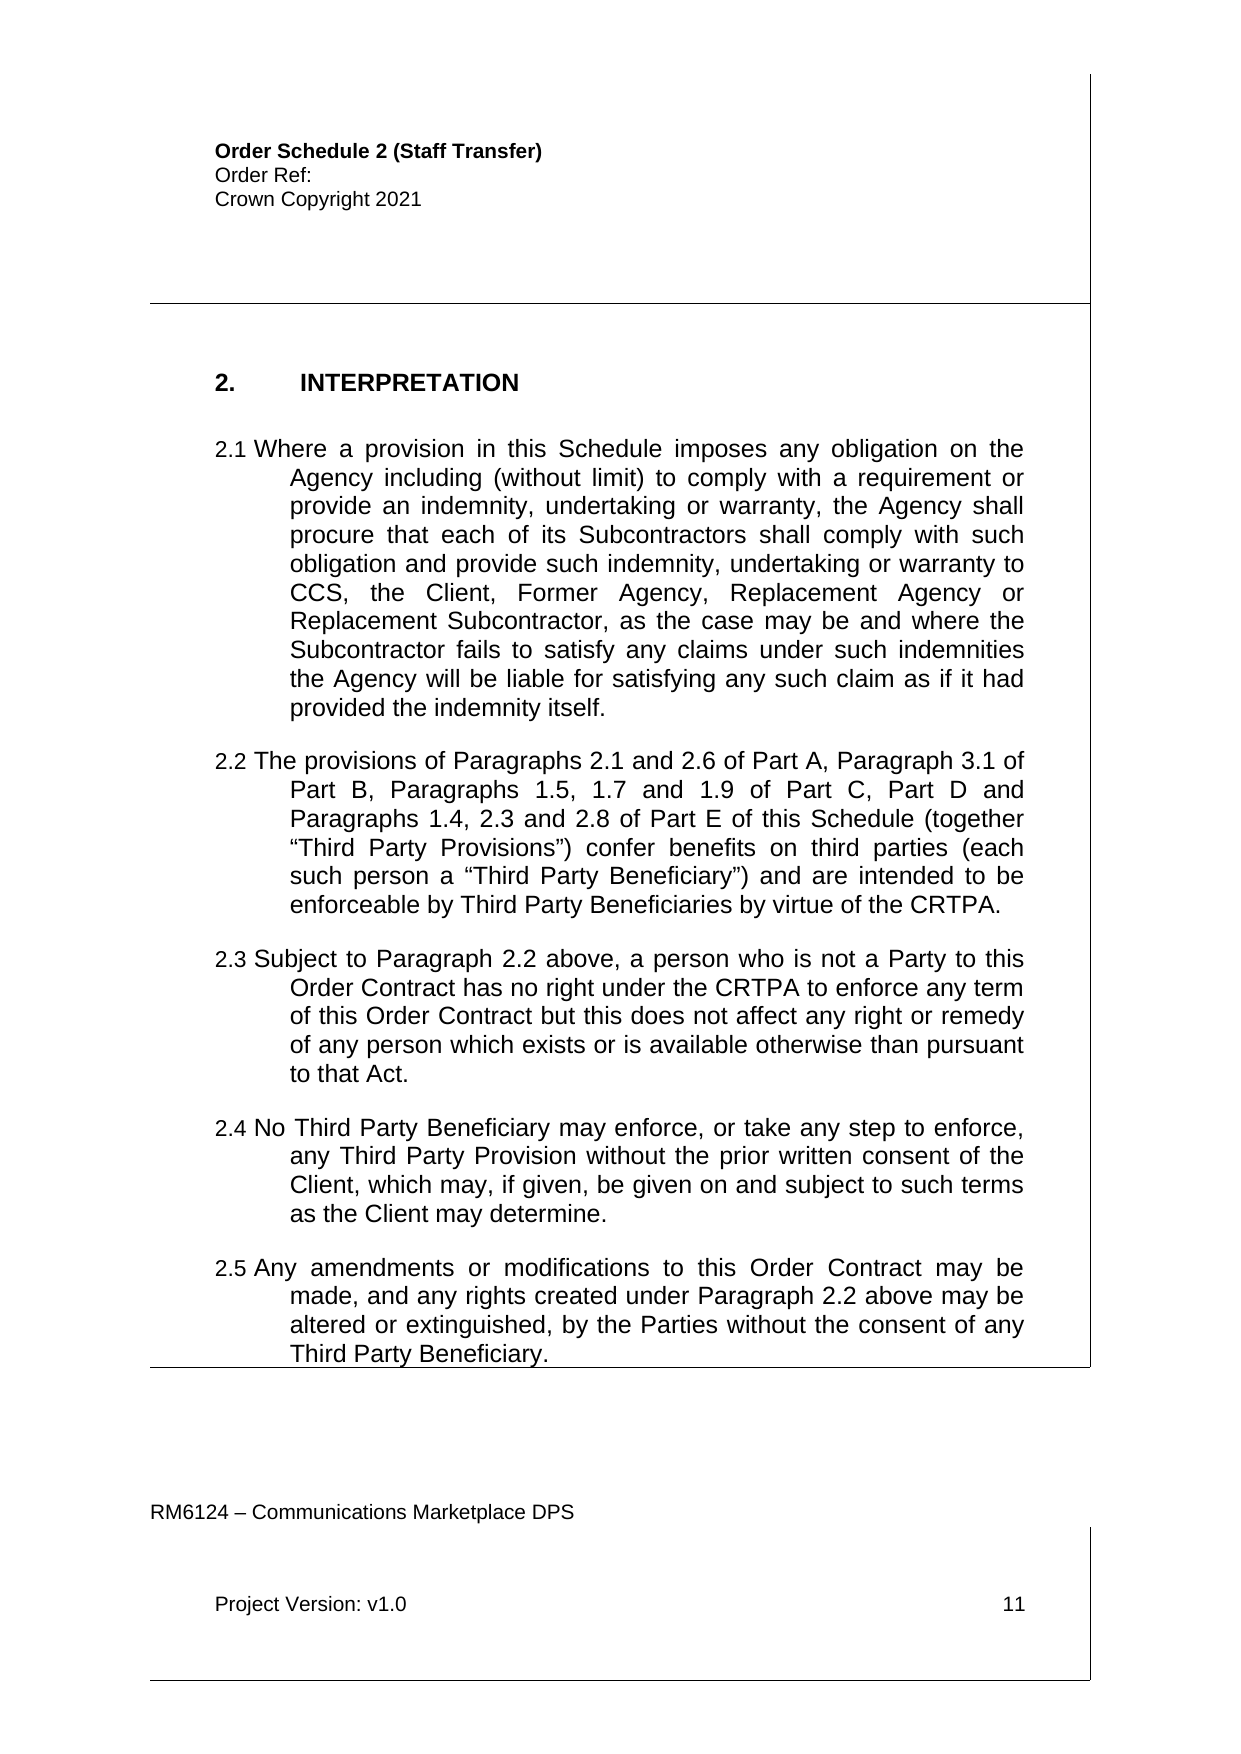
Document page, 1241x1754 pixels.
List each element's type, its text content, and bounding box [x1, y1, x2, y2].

list Any amendments or modifications to this Order Contract may be made, and any rights created under Paragraph 2.2 above may be altered or extinguished, by the Parties without the consent of any Third Party Beneficiary. [150, 1188, 1090, 1367]
list The provisions of Paragraphs 2.1 and 2.6 of Part A, Paragraph 3.1 of Part B, Paragraphs 1.5, 1.7 and 1.9 of Part C, Part D and Paragraphs 1.4, 2.3 and 2.8 of Part E of this Schedule (together “Third Party Provisions”) confer benefits on third parties (each such person a “Third Party Beneficiary”) and are intended to be enforceable by Third Party Beneficiaries by virtue of the CRTPA. [150, 682, 1090, 879]
list INTERPRETATION [150, 303, 1090, 369]
list Where a provision in this Schedule imposes any obligation on the Agency including (without limit) to comply with a requirement or provide an indemnity, undertaking or warranty, the Agency shall procure that each of its Subcontractors shall comply with such obligation and provide such indemnity, undertaking or warranty to CCS, the Client, Former Agency, Replacement Agency or Replacement Subcontractor, as the case may be and where the Subcontractor fails to satisfy any claims under such indemnities the Agency will be liable for satisfying any such claim as if it had provided the indemnity itself. [150, 369, 1090, 682]
list Subject to Paragraph 2.2 above, a person who is not a Party to this Order Contract has no right under the CRTPA to enforce any term of this Order Contract but this does not affect any right or remedy of any person which exists or is available otherwise than pursuant to that Act. [150, 879, 1090, 1048]
list No Third Party Beneficiary may enforce, or take any step to enforce, any Third Party Provision without the prior written consent of the Client, which may, if given, be given on and subject to such terms as the Client may determine. [150, 1048, 1090, 1188]
